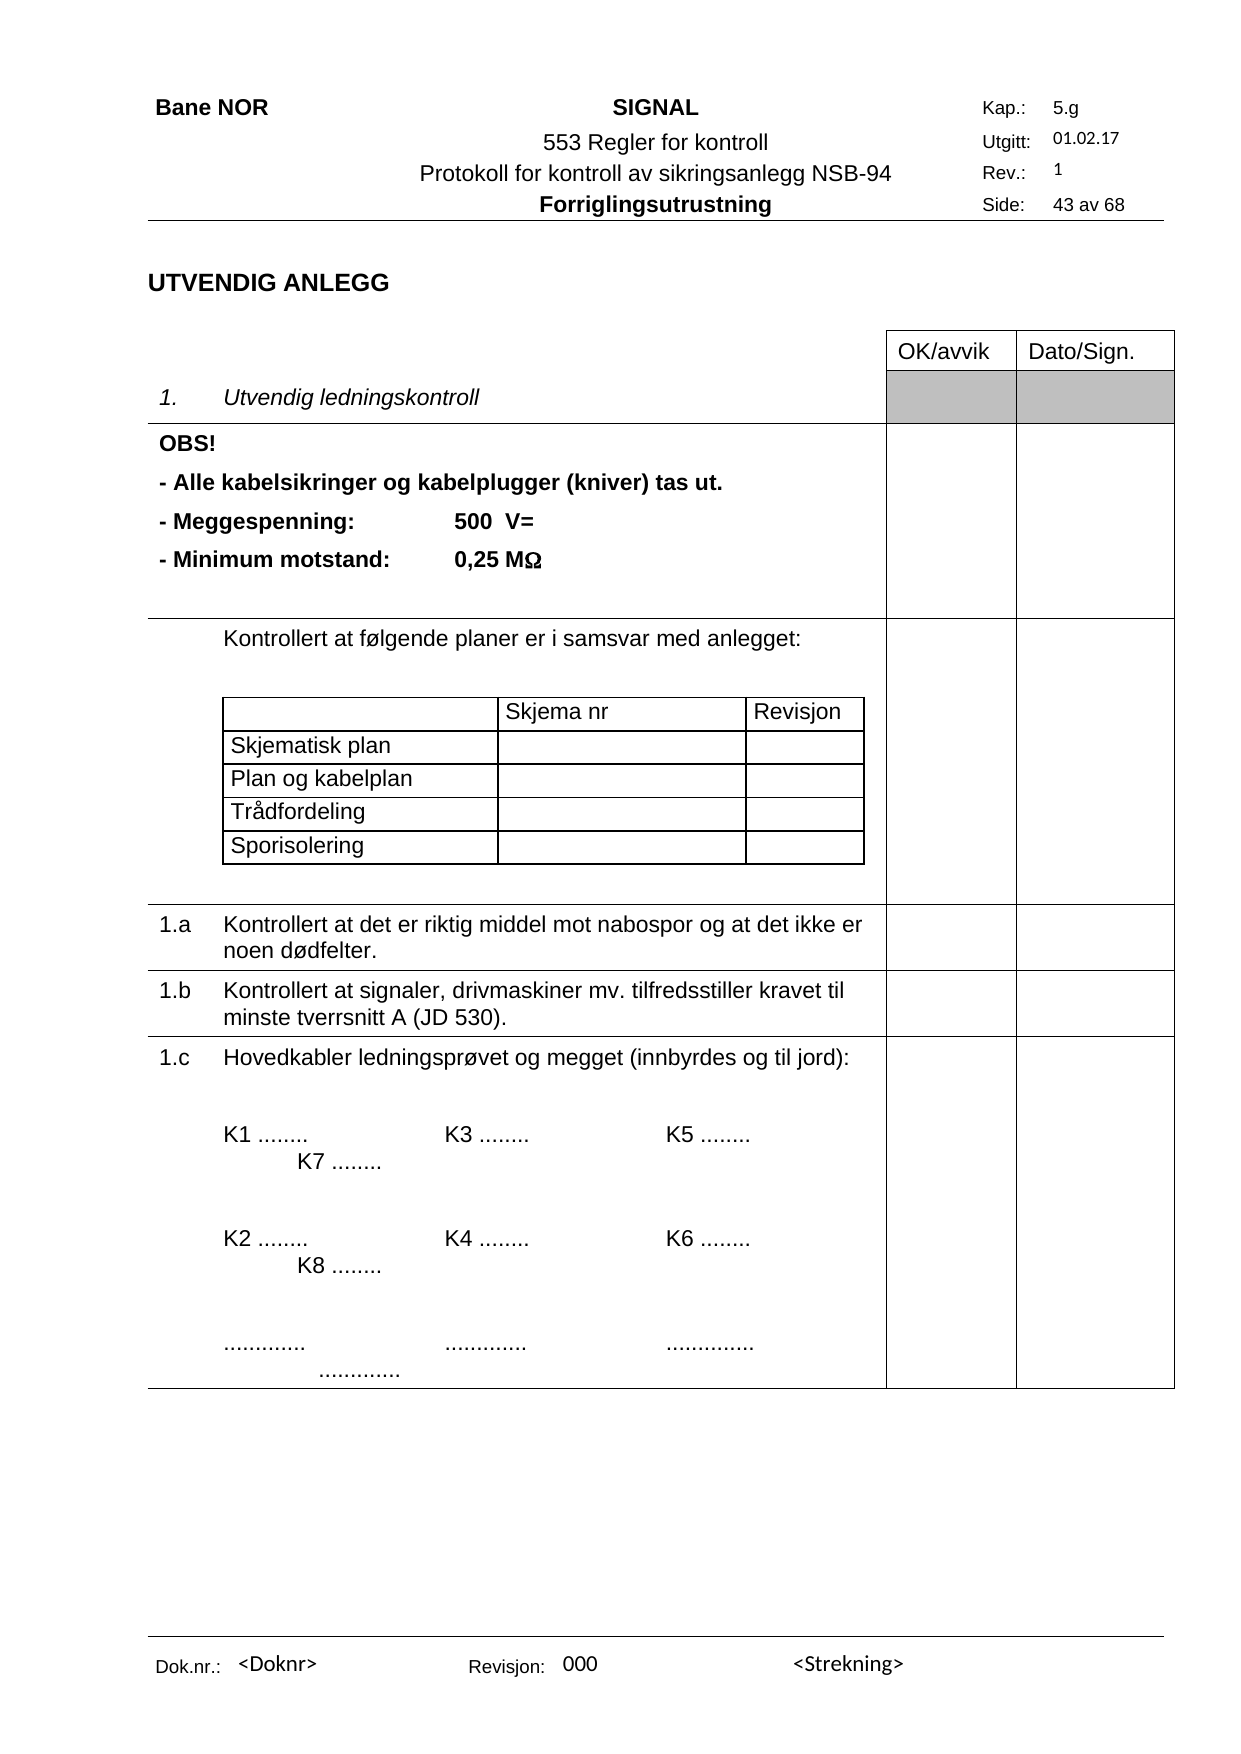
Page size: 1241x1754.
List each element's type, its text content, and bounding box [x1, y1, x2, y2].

table_cell [887, 371, 1016, 423]
table_cell [887, 971, 1016, 1036]
table_header [148, 330, 212, 370]
table_cell Plan og kabelplan [224, 765, 497, 797]
table_cell [887, 905, 1016, 970]
table_cell [1017, 1037, 1174, 1388]
table_header Skjema nr [499, 698, 745, 730]
table_cell [499, 832, 745, 863]
table_cell [887, 1037, 1016, 1388]
table_cell [499, 732, 745, 763]
table_cell 1.a [148, 905, 212, 970]
table_cell [1017, 424, 1174, 618]
table_cell [887, 619, 1016, 904]
table_cell Trådfordeling [224, 798, 497, 830]
table_header Revisjon [747, 698, 863, 730]
table_header [212, 330, 886, 370]
table_cell 1.b [148, 971, 212, 1036]
table_cell OBS! - Alle kabelsikringer og kabelplugger (kniver) tas ut. - Meggespenning: 500 V= - Minimum motstand: 0,25 M [148, 424, 886, 618]
table_cell [1017, 905, 1174, 970]
table_cell [1017, 371, 1174, 423]
table_cell Kontrollert at signaler, drivmaskiner mv. tilfredsstiller kravet til minste tverrsnitt A (JD 530). [212, 971, 886, 1036]
table_cell [1017, 971, 1174, 1036]
table_cell Kontrollert at det er riktig middel mot nabospor og at det ikke er noen dødfelter. [212, 905, 886, 970]
table_cell 1. [148, 370, 212, 423]
table_cell [499, 798, 745, 830]
table_cell Utvendig ledningskontroll [212, 370, 886, 423]
table_cell [887, 424, 1016, 618]
table_header OK/avvik [887, 331, 1016, 370]
table_cell Kontrollert at følgende planer er i samsvar med anlegget: [212, 619, 886, 904]
table_cell [499, 765, 745, 797]
table_header Dato/Sign. [1017, 331, 1174, 370]
table_cell [148, 619, 212, 904]
table_cell Skjematisk plan [224, 732, 497, 763]
text UTVENDIG ANLEGG [148, 267, 1152, 296]
table_cell Hovedkabler ledningsprøvet og megget (innbyrdes og til jord): K1 ........ K3 ........ K5 ........ K7 ........ K2 ........ K4 ........ K6 ........ K8 ........ ............. ............. .............. ............. [212, 1037, 886, 1388]
table_cell [1017, 619, 1174, 904]
table_header [224, 698, 497, 730]
table_cell Sporisolering [224, 832, 497, 863]
table_cell 1.c [148, 1037, 212, 1388]
table_cell [747, 732, 863, 763]
table_cell [747, 832, 863, 863]
table_cell [747, 765, 863, 797]
table_cell [747, 798, 863, 830]
